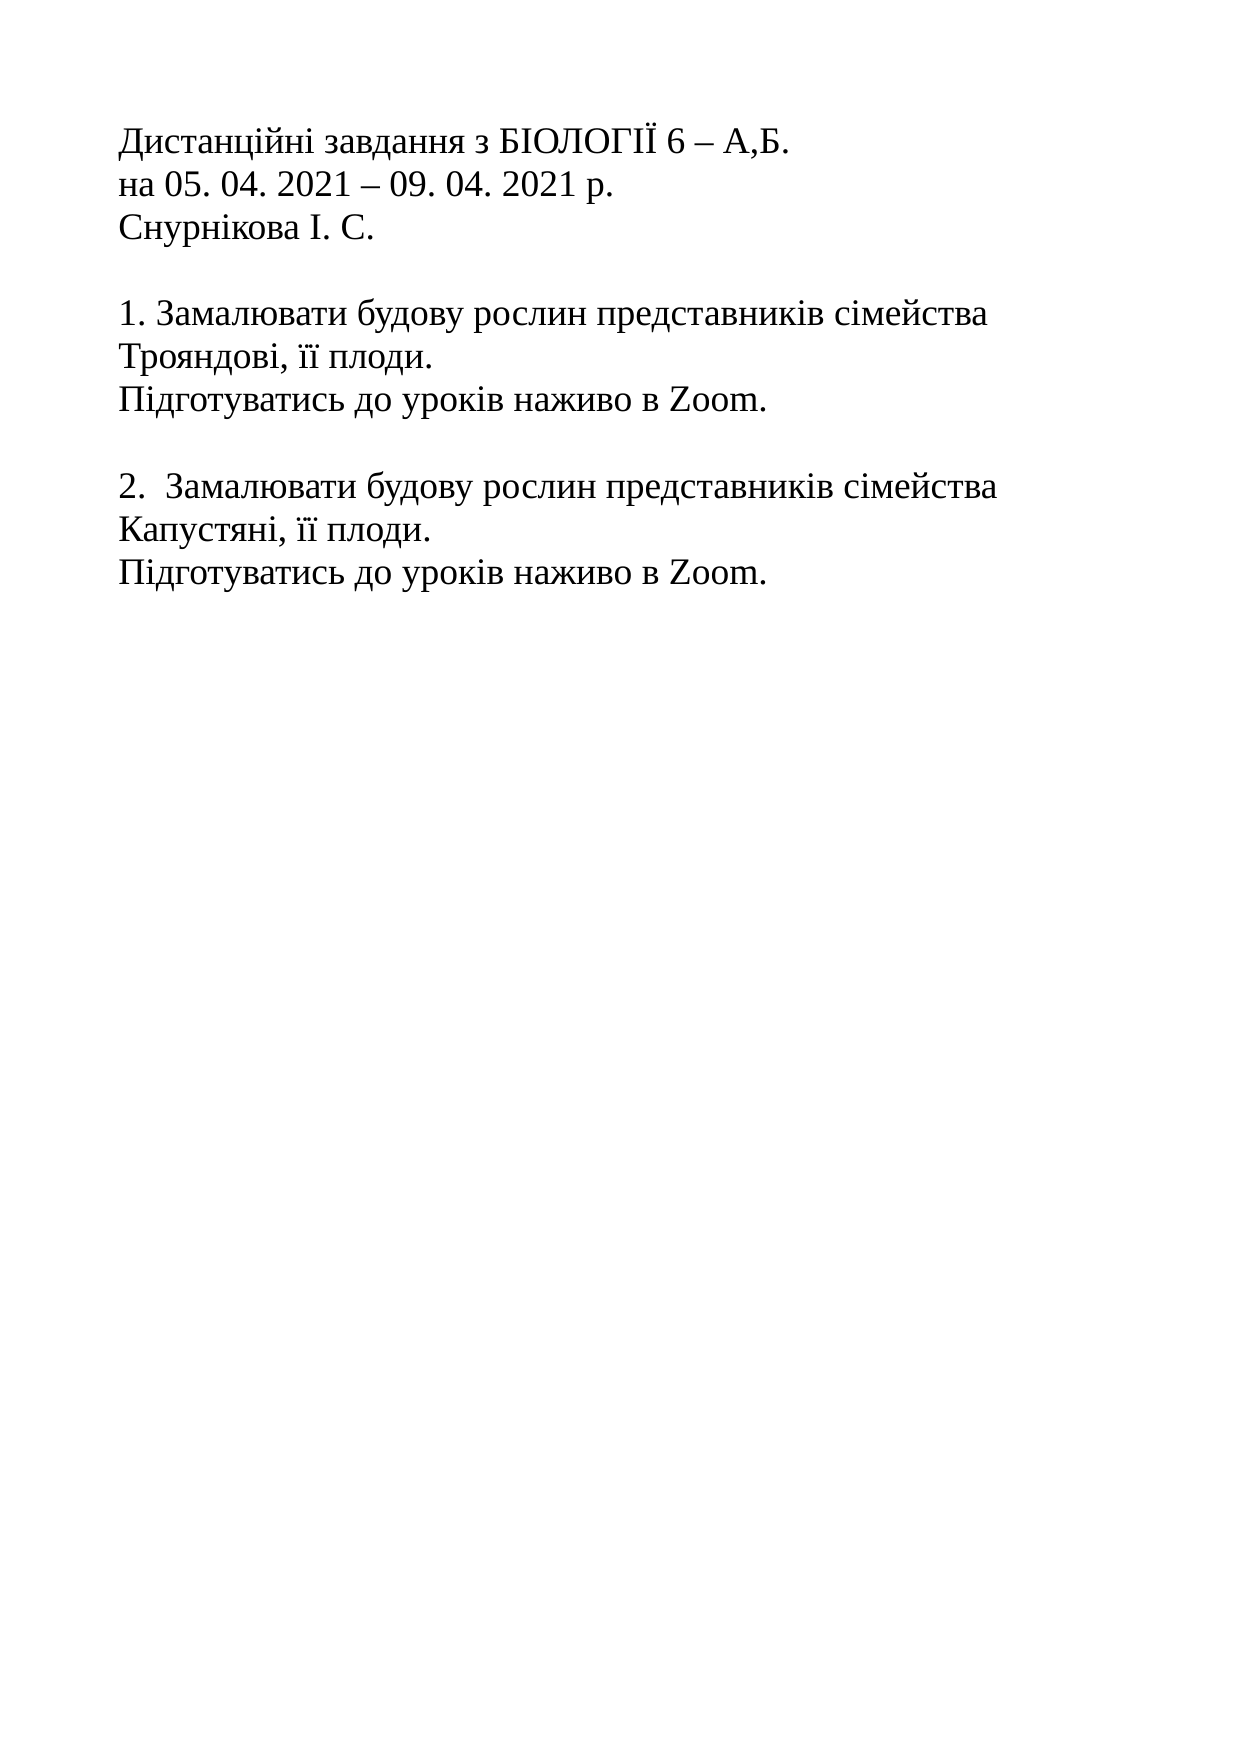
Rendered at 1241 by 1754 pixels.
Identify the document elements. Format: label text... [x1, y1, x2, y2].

text на 05. 04. 2021 – 09. 04. 2021 р. [118, 161, 1122, 204]
text 1. Замалювати будову рослин представників сімейства Трояндові, її плоди. [118, 291, 1122, 377]
text Снурнікова І. С. [118, 204, 1122, 247]
text 2. Замалювати будову рослин представників сімейства Капустяні, її плоди. [118, 463, 1122, 549]
text Підготуватись до уроків наживо в Zoom. [118, 549, 1122, 592]
text Підготуватись до уроків наживо в Zoom. [118, 377, 1122, 420]
text Дистанційні завдання з БІОЛОГІЇ 6 – А,Б. [118, 118, 1122, 161]
